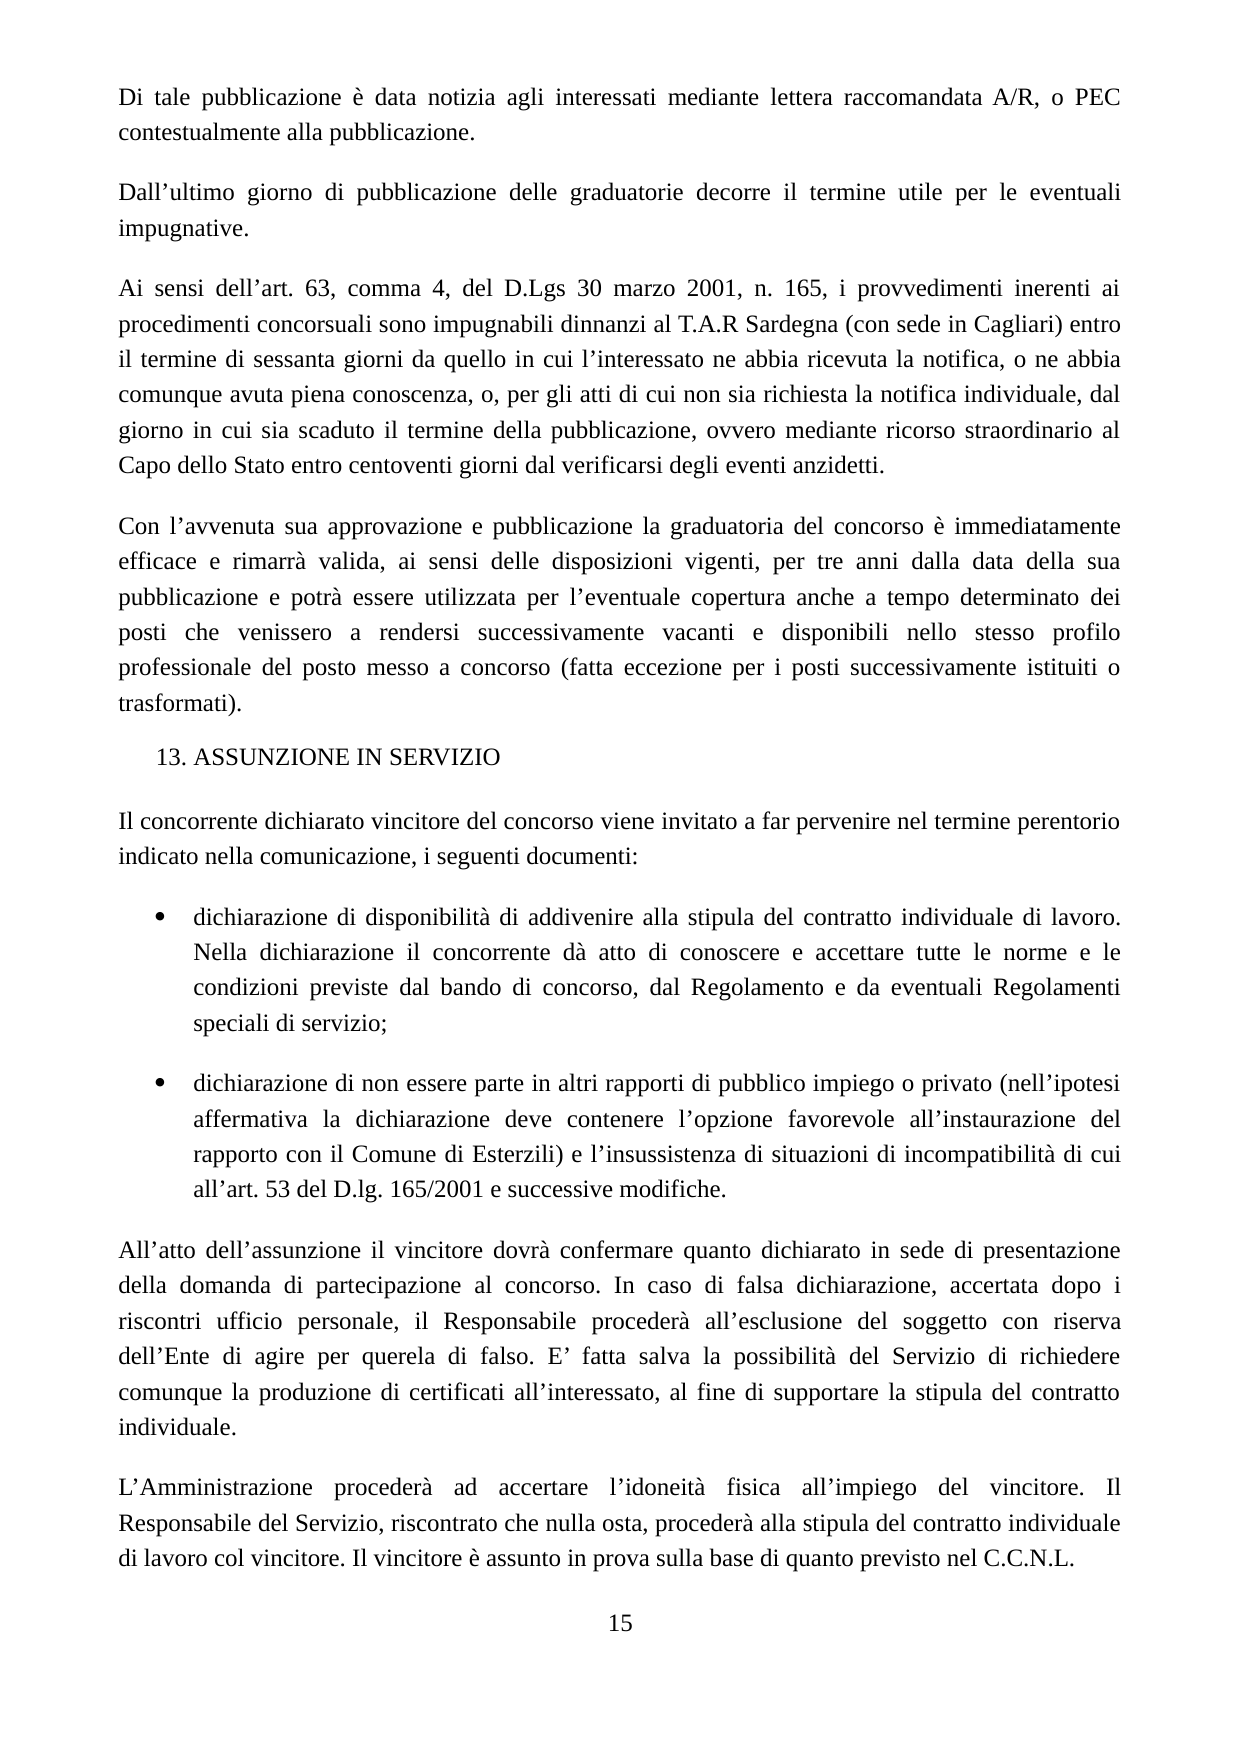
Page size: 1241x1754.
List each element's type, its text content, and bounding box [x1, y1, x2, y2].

text Il concorrente dichiarato vincitore del concorso viene invitato a far pervenire nel termine perentorio indicato nella comunicazione, i seguenti documenti: [118, 799, 1122, 870]
list dichiarazione di non essere parte in altri rapporti di pubblico impiego o privato (nell’ipotesi affermativa la dichiarazione deve contenere l’opzione favorevole all’instaurazione del rapporto con il Comune di Esterzili) e l’insussistenza di situazioni di incompatibilità di cui all’art. 53 del D.lg. 165/2001 e successive modifiche. [156, 1062, 1122, 1203]
text L’Amministrazione procederà ad accertare l’idoneità fisica all’impiego del vincitore. Il Responsabile del Servizio, riscontrato che nulla osta, procederà alla stipula del contratto individuale di lavoro col vincitore. Il vincitore è assunto in prova sulla base di quanto previsto nel C.C.N.L. [118, 1466, 1122, 1572]
list dichiarazione di disponibilità di addivenire alla stipula del contratto individuale di lavoro. Nella dichiarazione il concorrente dà atto di conoscere e accettare tutte le norme e le condizioni previste dal bando di concorso, dal Regolamento e da eventuali Regolamenti speciali di servizio; [156, 895, 1122, 1037]
list ASSUNZIONE IN SERVIZIO [156, 742, 1122, 770]
text Dall’ultimo giorno di pubblicazione delle graduatorie decorre il termine utile per le eventuali impugnative. [118, 171, 1122, 242]
text Ai sensi dell’art. 63, comma 4, del D.Lgs 30 marzo 2001, n. 165, i provvedimenti inerenti ai procedimenti concorsuali sono impugnabili dinnanzi al T.A.R Sardegna (con sede in Cagliari) entro il termine di sessanta giorni da quello in cui l’interessato ne abbia ricevuta la notifica, o ne abbia comunque avuta piena conoscenza, o, per gli atti di cui non sia richiesta la notifica individuale, dal giorno in cui sia scaduto il termine della pubblicazione, ovvero mediante ricorso straordinario al Capo dello Stato entro centoventi giorni dal verificarsi degli eventi anzidetti. [118, 267, 1122, 479]
text Con l’avvenuta sua approvazione e pubblicazione la graduatoria del concorso è immediatamente efficace e rimarrà valida, ai sensi delle disposizioni vigenti, per tre anni dalla data della sua pubblicazione e potrà essere utilizzata per l’eventuale copertura anche a tempo determinato dei posti che venissero a rendersi successivamente vacanti e disponibili nello stesso profilo professionale del posto messo a concorso (fatta eccezione per i posti successivamente istituiti o trasformati). [118, 504, 1122, 717]
text Di tale pubblicazione è data notizia agli interessati mediante lettera raccomandata A/R, o PEC contestualmente alla pubblicazione. [118, 75, 1122, 146]
text All’atto dell’assunzione il vincitore dovrà confermare quanto dichiarato in sede di presentazione della domanda di partecipazione al concorso. In caso di falsa dichiarazione, accertata dopo i riscontri ufficio personale, il Responsabile procederà all’esclusione del soggetto con riserva dell’Ente di agire per querela di falso. E’ fatta salva la possibilità del Servizio di richiedere comunque la produzione di certificati all’interessato, al fine di supportare la stipula del contratto individuale. [118, 1228, 1122, 1441]
